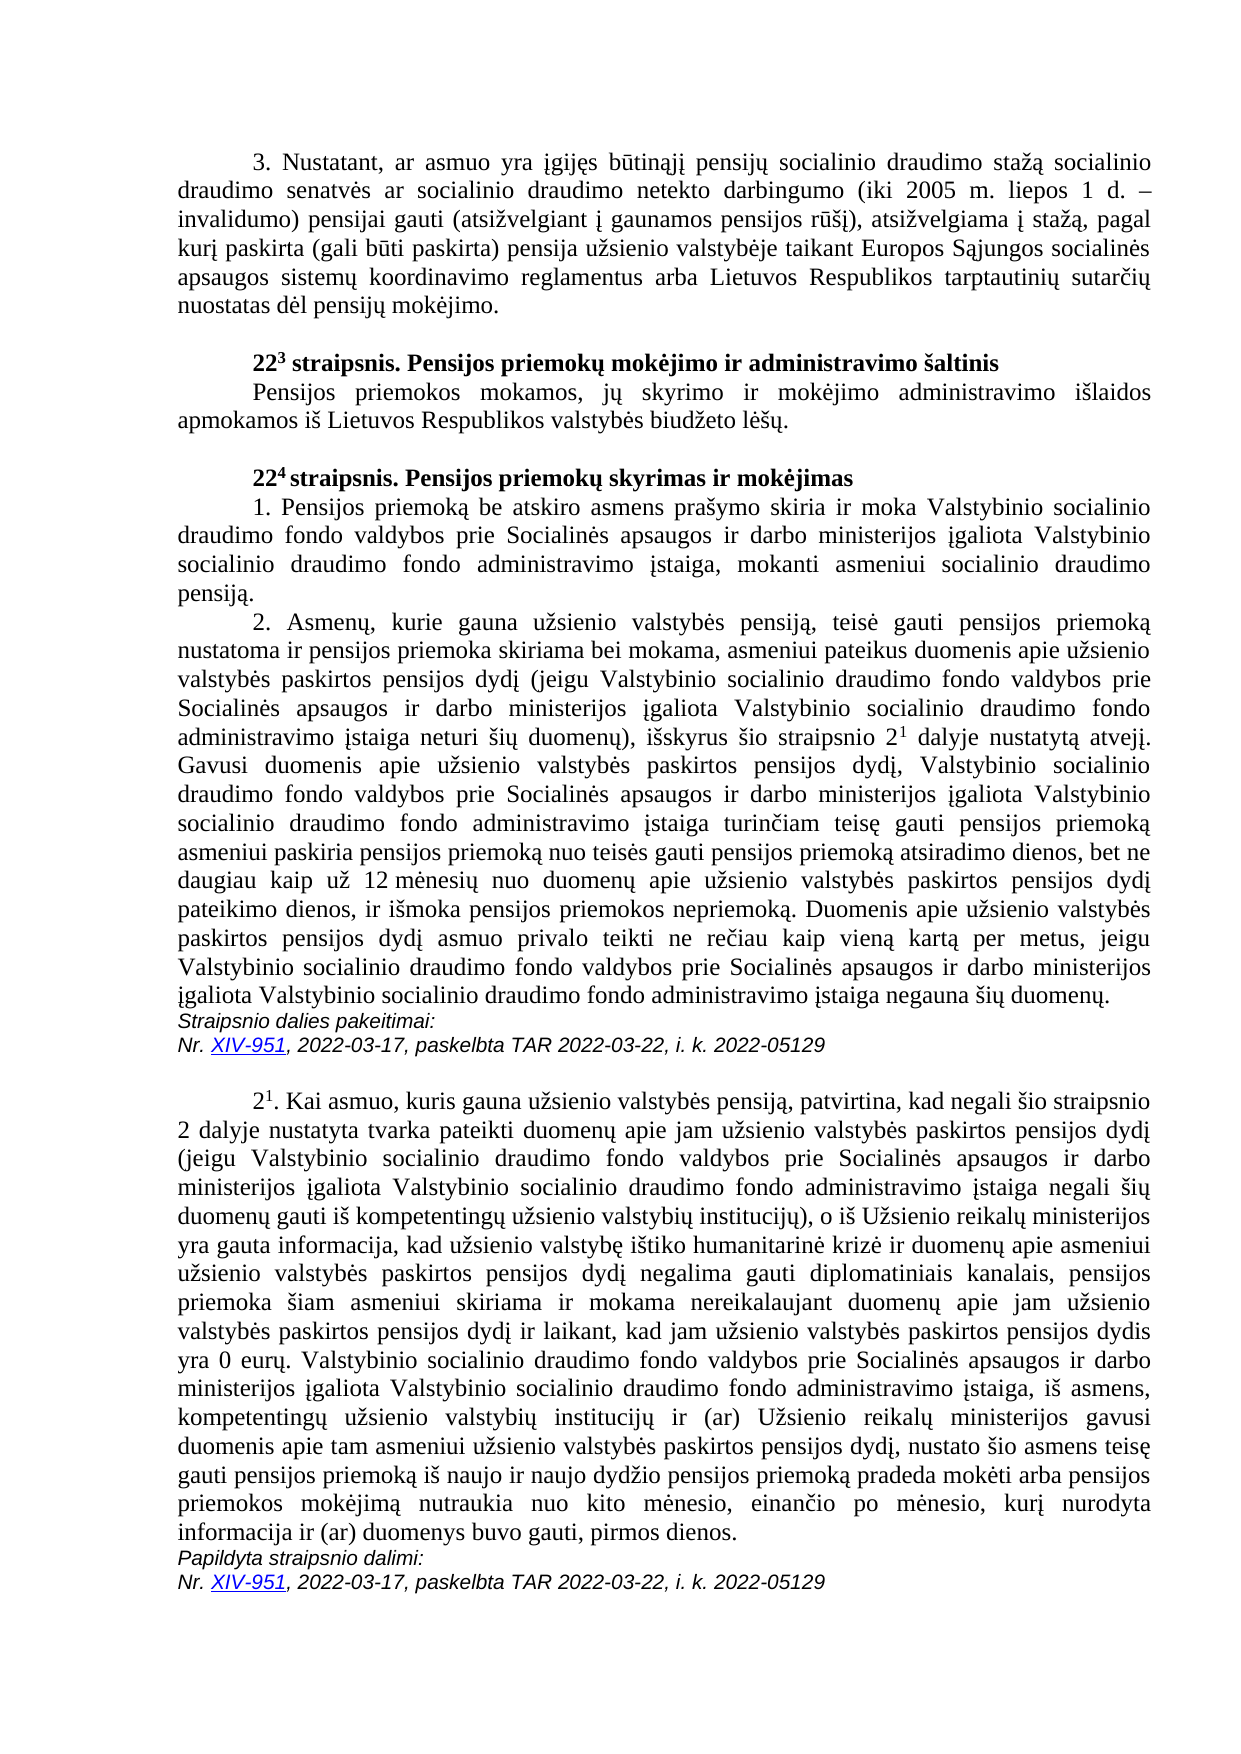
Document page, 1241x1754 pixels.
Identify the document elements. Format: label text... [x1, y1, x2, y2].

text 2. Asmenų, kurie gauna užsienio valstybės pensiją, teisė gauti pensijos priemoką nustatoma ir pensijos priemoka skiriama bei mokama, asmeniui pateikus duomenis apie užsienio valstybės paskirtos pensijos dydį (jeigu Valstybinio socialinio draudimo fondo valdybos prie Socialinės apsaugos ir darbo ministerijos įgaliota Valstybinio socialinio draudimo fondo administravimo įstaiga neturi šių duomenų), išskyrus šio straipsnio 21 dalyje nustatytą atvejį. Gavusi duomenis apie užsienio valstybės paskirtos pensijos dydį, Valstybinio socialinio draudimo fondo valdybos prie Socialinės apsaugos ir darbo ministerijos įgaliota Valstybinio socialinio draudimo fondo administravimo įstaiga turinčiam teisę gauti pensijos priemoką asmeniui paskiria pensijos priemoką nuo teisės gauti pensijos priemoką atsiradimo dienos, bet ne daugiau kaip už 12 mėnesių nuo duomenų apie užsienio valstybės paskirtos pensijos dydį pateikimo dienos, ir išmoka pensijos priemokos nepriemoką. Duomenis apie užsienio valstybės paskirtos pensijos dydį asmuo privalo teikti ne rečiau kaip vieną kartą per metus, jeigu Valstybinio socialinio draudimo fondo valdybos prie Socialinės apsaugos ir darbo ministerijos įgaliota Valstybinio socialinio draudimo fondo administravimo įstaiga negauna šių duomenų. [177, 607, 1152, 1009]
text 223 straipsnis. Pensijos priemokų mokėjimo ir administravimo šaltinis [177, 348, 1152, 377]
text Papildyta straipsnio dalimi: [177, 1546, 1152, 1570]
text Nr. XIV-951, 2022-03-17, paskelbta TAR 2022-03-22, i. k. 2022-05129 [177, 1033, 1152, 1057]
text Nr. XIV-951, 2022-03-17, paskelbta TAR 2022-03-22, i. k. 2022-05129 [177, 1570, 1152, 1594]
text 224 straipsnis. Pensijos priemokų skyrimas ir mokėjimas [177, 463, 1152, 492]
text 3. Nustatant, ar asmuo yra įgijęs būtinąjį pensijų socialinio draudimo stažą socialinio draudimo senatvės ar socialinio draudimo netekto darbingumo (iki 2005 m. liepos 1 d. – invalidumo) pensijai gauti (atsižvelgiant į gaunamos pensijos rūšį), atsižvelgiama į stažą, pagal kurį paskirta (gali būti paskirta) pensija užsienio valstybėje taikant Europos Sąjungos socialinės apsaugos sistemų koordinavimo reglamentus arba Lietuvos Respublikos tarptautinių sutarčių nuostatas dėl pensijų mokėjimo. [177, 147, 1152, 319]
text 21. Kai asmuo, kuris gauna užsienio valstybės pensiją, patvirtina, kad negali šio straipsnio 2 dalyje nustatyta tvarka pateikti duomenų apie jam užsienio valstybės paskirtos pensijos dydį (jeigu Valstybinio socialinio draudimo fondo valdybos prie Socialinės apsaugos ir darbo ministerijos įgaliota Valstybinio socialinio draudimo fondo administravimo įstaiga negali šių duomenų gauti iš kompetentingų užsienio valstybių institucijų), o iš Užsienio reikalų ministerijos yra gauta informacija, kad užsienio valstybę ištiko humanitarinė krizė ir duomenų apie asmeniui užsienio valstybės paskirtos pensijos dydį negalima gauti diplomatiniais kanalais, pensijos priemoka šiam asmeniui skiriama ir mokama nereikalaujant duomenų apie jam užsienio valstybės paskirtos pensijos dydį ir laikant, kad jam užsienio valstybės paskirtos pensijos dydis yra 0 eurų. Valstybinio socialinio draudimo fondo valdybos prie Socialinės apsaugos ir darbo ministerijos įgaliota Valstybinio socialinio draudimo fondo administravimo įstaiga, iš asmens, kompetentingų užsienio valstybių institucijų ir (ar) Užsienio reikalų ministerijos gavusi duomenis apie tam asmeniui užsienio valstybės paskirtos pensijos dydį, nustato šio asmens teisę gauti pensijos priemoką iš naujo ir naujo dydžio pensijos priemoką pradeda mokėti arba pensijos priemokos mokėjimą nutraukia nuo kito mėnesio, einančio po mėnesio, kurį nurodyta informacija ir (ar) duomenys buvo gauti, pirmos dienos. [177, 1086, 1152, 1546]
text 1. Pensijos priemoką be atskiro asmens prašymo skiria ir moka Valstybinio socialinio draudimo fondo valdybos prie Socialinės apsaugos ir darbo ministerijos įgaliota Valstybinio socialinio draudimo fondo administravimo įstaiga, mokanti asmeniui socialinio draudimo pensiją. [177, 492, 1152, 607]
text Pensijos priemokos mokamos, jų skyrimo ir mokėjimo administravimo išlaidos apmokamos iš Lietuvos Respublikos valstybės biudžeto lėšų. [177, 377, 1152, 434]
text Straipsnio dalies pakeitimai: [177, 1009, 1152, 1033]
